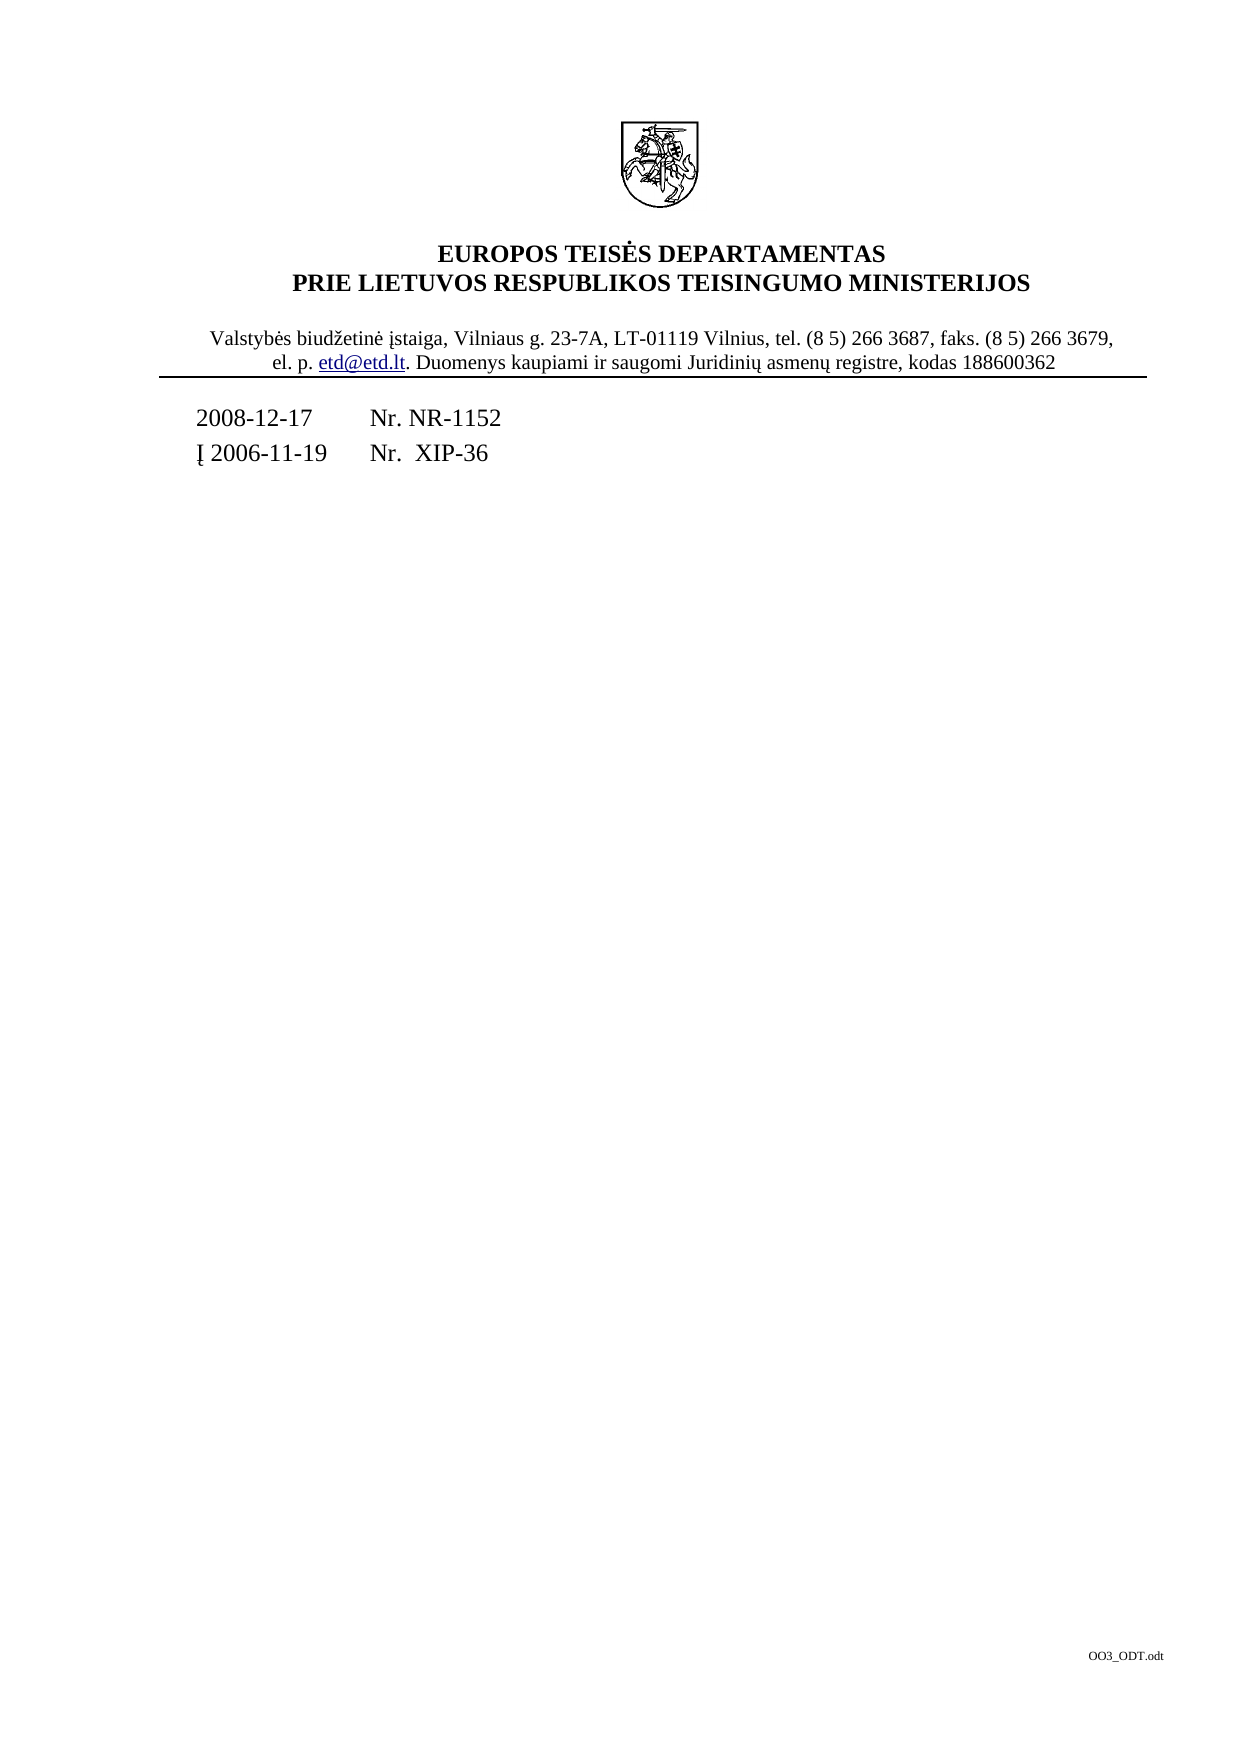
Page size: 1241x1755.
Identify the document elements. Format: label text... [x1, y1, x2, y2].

table_header 2008-12-17 [185, 403, 358, 438]
table_cell Nr. XIP-36 [358, 438, 650, 473]
table_cell [160, 438, 184, 473]
table_header Nr. NR-1152 [358, 403, 650, 438]
table_header [160, 403, 184, 438]
table_cell Į 2006-11-19 [185, 438, 358, 473]
